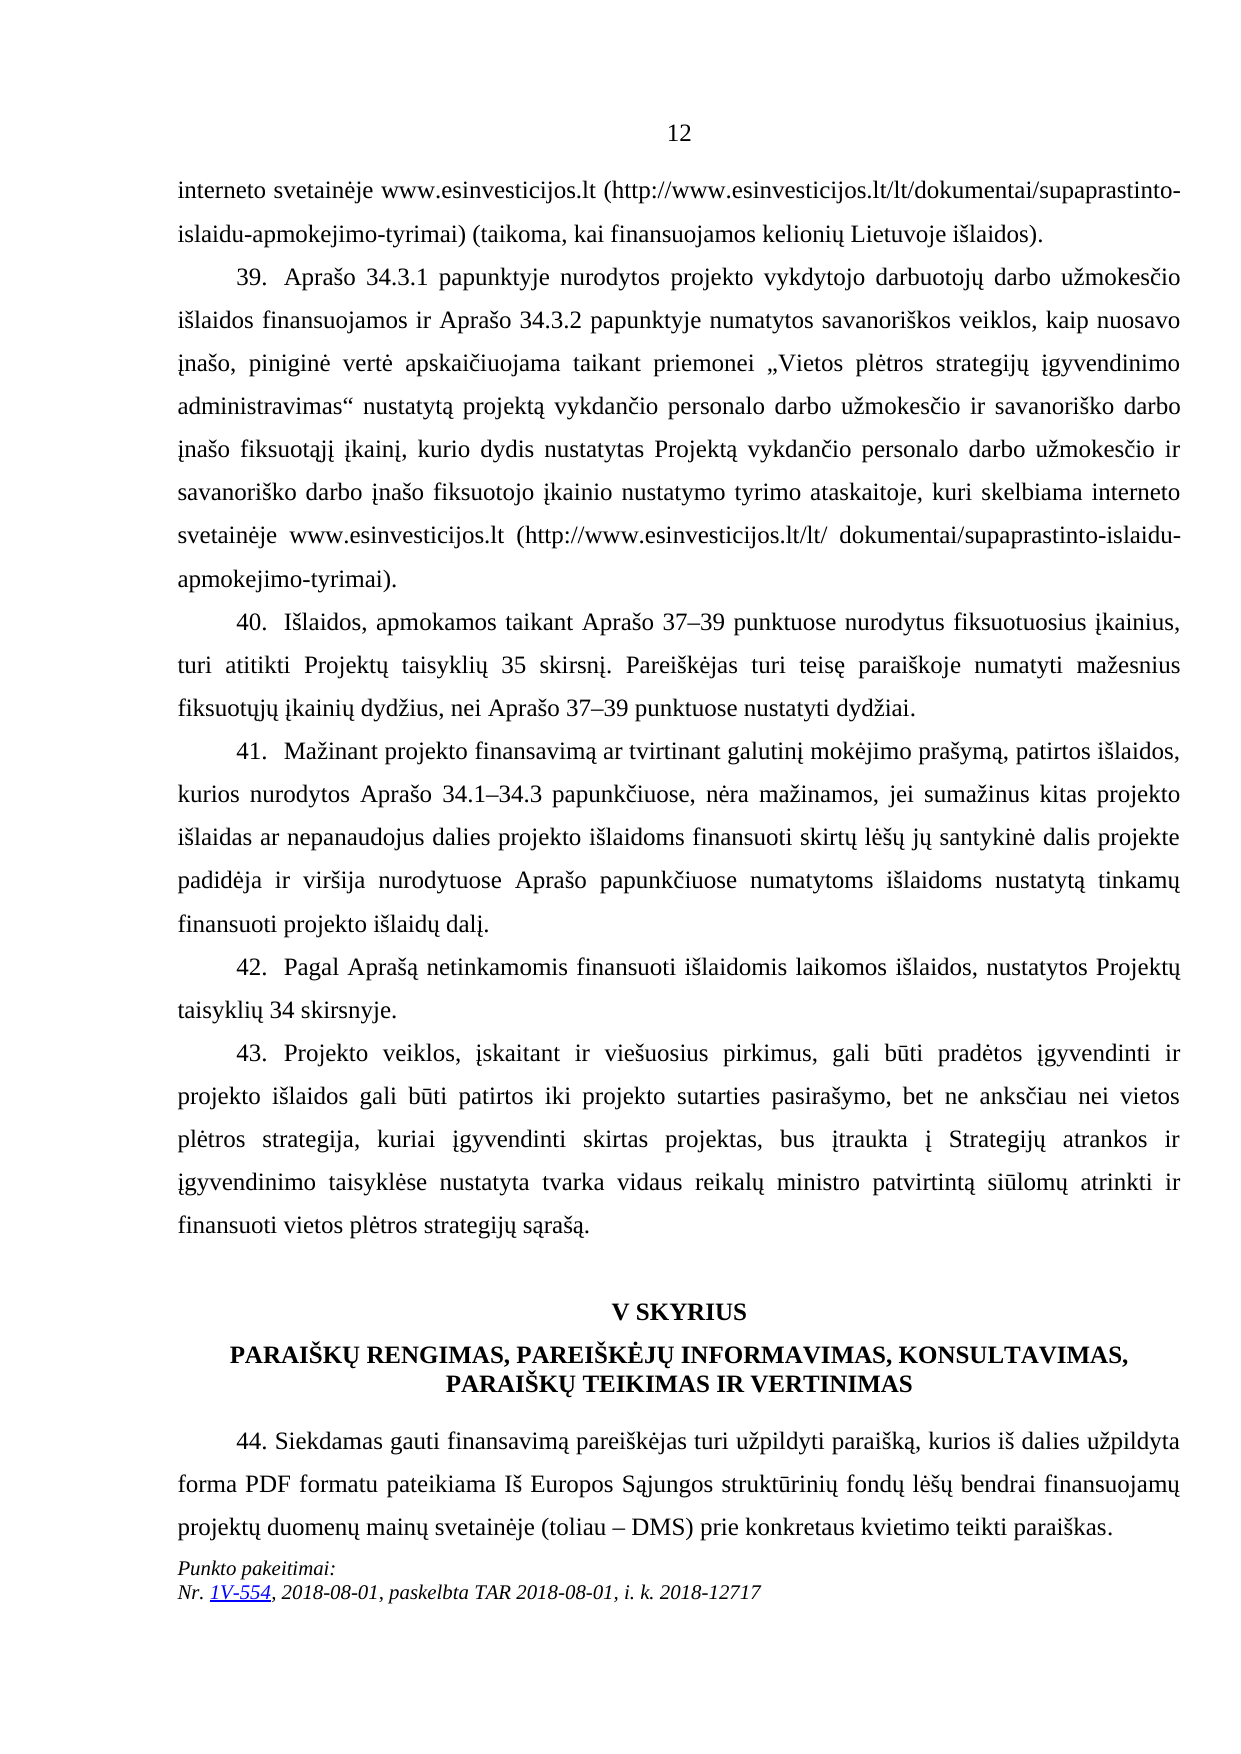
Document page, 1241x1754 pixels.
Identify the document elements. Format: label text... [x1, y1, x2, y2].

text 41. Mažinant projekto finansavimą ar tvirtinant galutinį mokėjimo prašymą, patirtos išlaidos, kurios nurodytos Aprašo 34.1–34.3 papunkčiuose, nėra mažinamos, jei sumažinus kitas projekto išlaidas ar nepanaudojus dalies projekto išlaidoms finansuoti skirtų lėšų jų santykinė dalis projekte padidėja ir viršija nurodytuose Aprašo papunkčiuose numatytoms išlaidoms nustatytą tinkamų finansuoti projekto išlaidų dalį. [177, 736, 1181, 937]
text 42. Pagal Aprašą netinkamomis finansuoti išlaidomis laikomos išlaidos, nustatytos Projektų taisyklių 34 skirsnyje. [177, 952, 1181, 1024]
text V SKYRIUS [177, 1297, 1181, 1326]
text Nr. 1V-554, 2018-08-01, paskelbta TAR 2018-08-01, i. k. 2018-12717 [177, 1580, 1181, 1604]
text 43. Projekto veiklos, įskaitant ir viešuosius pirkimus, gali būti pradėtos įgyvendinti ir projekto išlaidos gali būti patirtos iki projekto sutarties pasirašymo, bet ne anksčiau nei vietos plėtros strategija, kuriai įgyvendinti skirtas projektas, bus įtraukta į Strategijų atrankos ir įgyvendinimo taisyklėse nustatyta tvarka vidaus reikalų ministro patvirtintą siūlomų atrinkti ir finansuoti vietos plėtros strategijų sąrašą. [177, 1038, 1181, 1239]
text PARAIŠKŲ RENGIMAS, PAREIŠKĖJŲ INFORMAVIMAS, KONSULTAVIMAS, PARAIŠKŲ TEIKIMAS IR VERTINIMAS [177, 1340, 1181, 1397]
text 40. Išlaidos, apmokamos taikant Aprašo 37–39 punktuose nurodytus fiksuotuosius įkainius, turi atitikti Projektų taisyklių 35 skirsnį. Pareiškėjas turi teisę paraiškoje numatyti mažesnius fiksuotųjų įkainių dydžius, nei Aprašo 37–39 punktuose nustatyti dydžiai. [177, 607, 1181, 722]
text 44. Siekdamas gauti finansavimą pareiškėjas turi užpildyti paraišką, kurios iš dalies užpildyta forma PDF formatu pateikiama Iš Europos Sąjungos struktūrinių fondų lėšų bendrai finansuojamų projektų duomenų mainų svetainėje (toliau – DMS) prie konkretaus kvietimo teikti paraiškas. [177, 1426, 1181, 1541]
text interneto svetainėje www.esinvesticijos.lt (http://www.esinvesticijos.lt/lt/dokumentai/supaprastinto-islaidu-apmokejimo-tyrimai) (taikoma, kai finansuojamos kelionių Lietuvoje išlaidos). [177, 176, 1181, 247]
text 39. Aprašo 34.3.1 papunktyje nurodytos projekto vykdytojo darbuotojų darbo užmokesčio išlaidos finansuojamos ir Aprašo 34.3.2 papunktyje numatytos savanoriškos veiklos, kaip nuosavo įnašo, piniginė vertė apskaičiuojama taikant priemonei „Vietos plėtros strategijų įgyvendinimo administravimas“ nustatytą projektą vykdančio personalo darbo užmokesčio ir savanoriško darbo įnašo fiksuotąjį įkainį, kurio dydis nustatytas Projektą vykdančio personalo darbo užmokesčio ir savanoriško darbo įnašo fiksuotojo įkainio nustatymo tyrimo ataskaitoje, kuri skelbiama interneto svetainėje www.esinvesticijos.lt (http://www.esinvesticijos.lt/lt/ dokumentai/supaprastinto-islaidu-apmokejimo-tyrimai). [177, 262, 1181, 592]
text Punkto pakeitimai: [177, 1556, 1181, 1580]
